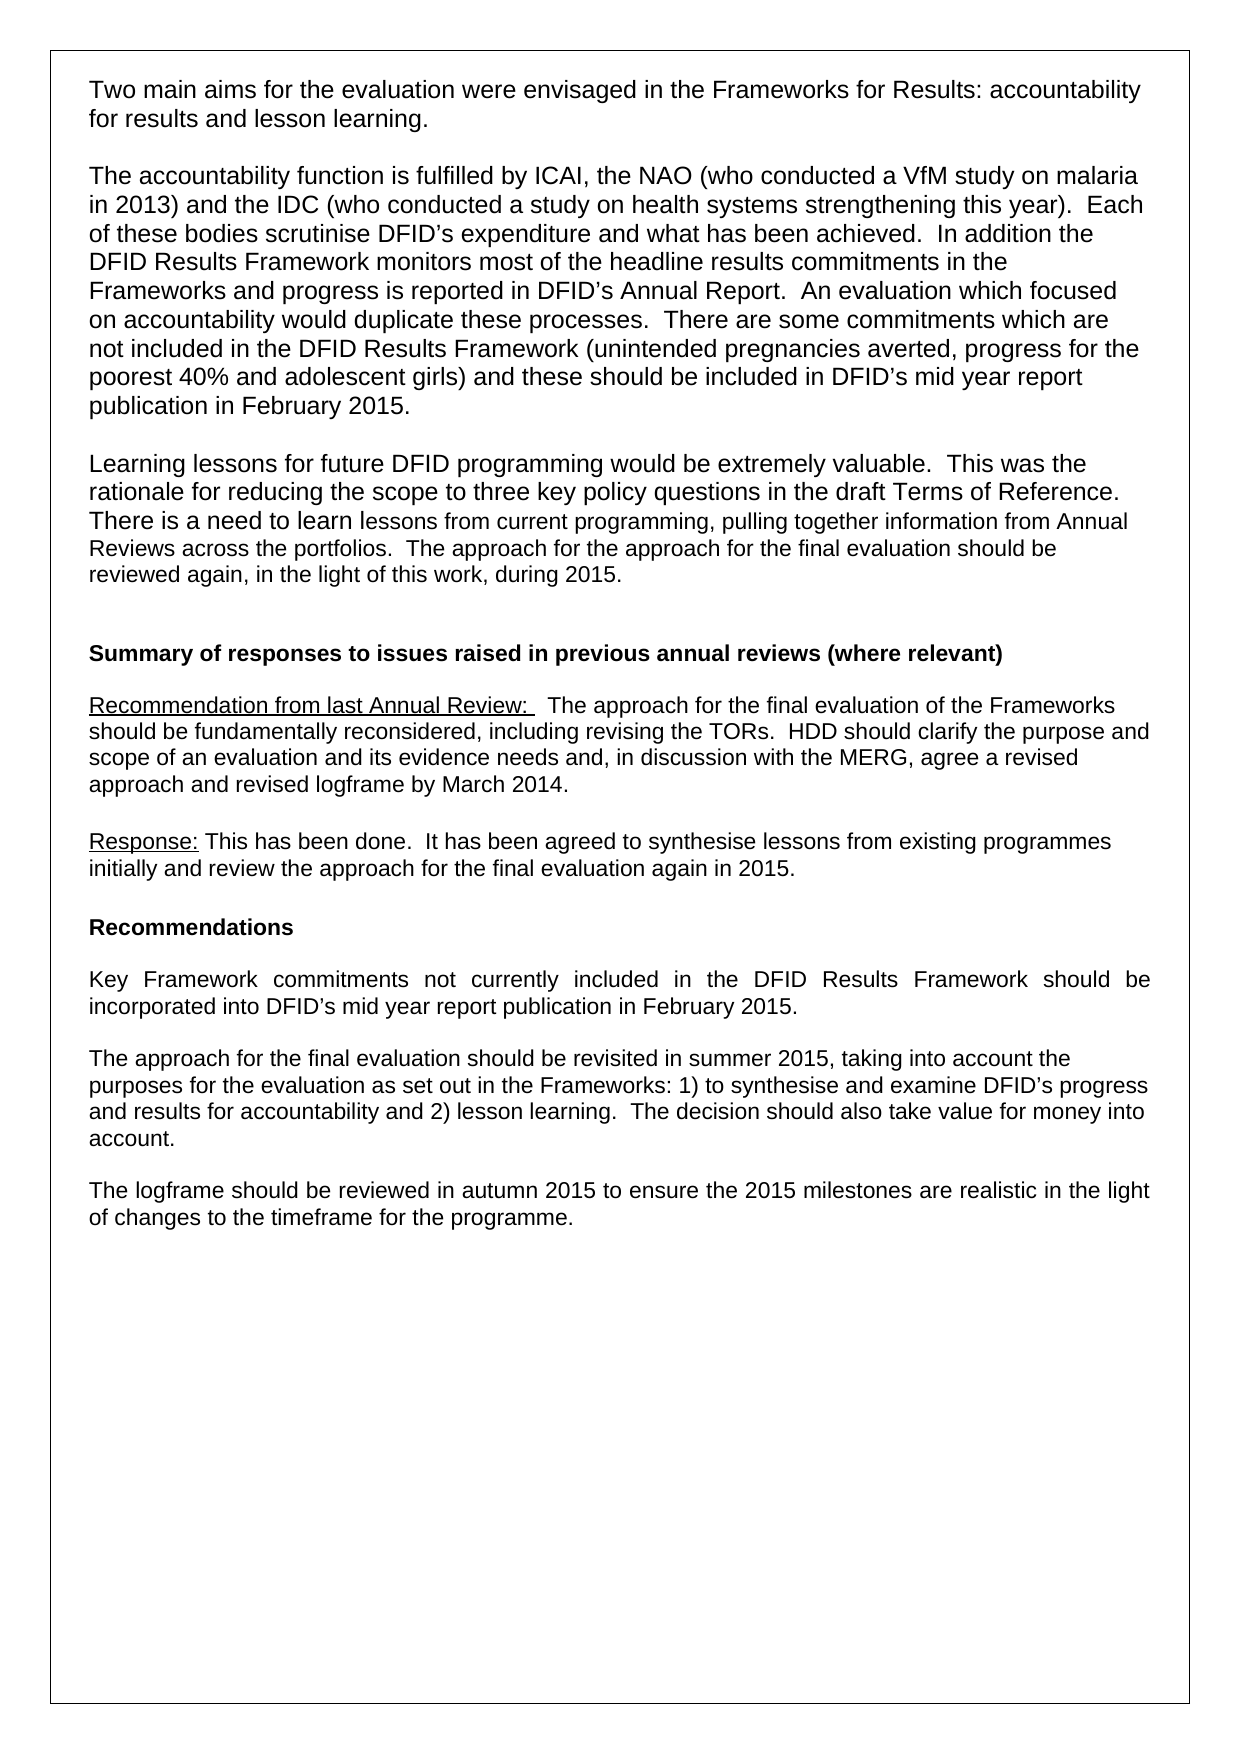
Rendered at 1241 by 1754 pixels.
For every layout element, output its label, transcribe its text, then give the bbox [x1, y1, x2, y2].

text Two main aims for the evaluation were envisaged in the Frameworks for Results: accountability for results and lesson learning. [89, 75, 1152, 132]
text Recommendation from last Annual Review: The approach for the final evaluation of the Frameworks should be fundamentally reconsidered, including revising the TORs. HDD should clarify the purpose and scope of an evaluation and its evidence needs and, in discussion with the MERG, agree a revised approach and revised logframe by March 2014. [89, 692, 1152, 797]
text Summary of responses to issues raised in previous annual reviews (where relevant) [89, 640, 1152, 667]
text Response: This has been done. It has been agreed to synthesise lessons from existing programmes initially and review the approach for the final evaluation again in 2015. [89, 828, 1152, 881]
text Learning lessons for future DFID programming would be extremely valuable. This was the rationale for reducing the scope to three key policy questions in the draft Terms of Reference. There is a need to learn lessons from current programming, pulling together information from Annual Reviews across the portfolios. The approach for the approach for the final evaluation should be reviewed again, in the light of this work, during 2015. [89, 449, 1152, 588]
text Key Framework commitments not currently included in the DFID Results Framework should be incorporated into DFID’s mid year report publication in February 2015. [89, 966, 1152, 1019]
text Recommendations [89, 914, 1152, 940]
text The accountability function is fulfilled by ICAI, the NAO (who conducted a VfM study on malaria in 2013) and the IDC (who conducted a study on health systems strengthening this year). Each of these bodies scrutinise DFID’s expenditure and what has been achieved. In addition the DFID Results Framework monitors most of the headline results commitments in the Frameworks and progress is reported in DFID’s Annual Report. An evaluation which focused on accountability would duplicate these processes. There are some commitments which are not included in the DFID Results Framework (unintended pregnancies averted, progress for the poorest 40% and adolescent girls) and these should be included in DFID’s mid year report publication in February 2015. [89, 161, 1152, 420]
text The approach for the final evaluation should be revisited in summer 2015, taking into account the purposes for the evaluation as set out in the Frameworks: 1) to synthesise and examine DFID’s progress and results for accountability and 2) lesson learning. The decision should also take value for money into account. [89, 1045, 1152, 1151]
text The logframe should be reviewed in autumn 2015 to ensure the 2015 milestones are realistic in the light of changes to the timeframe for the programme. [89, 1177, 1152, 1230]
